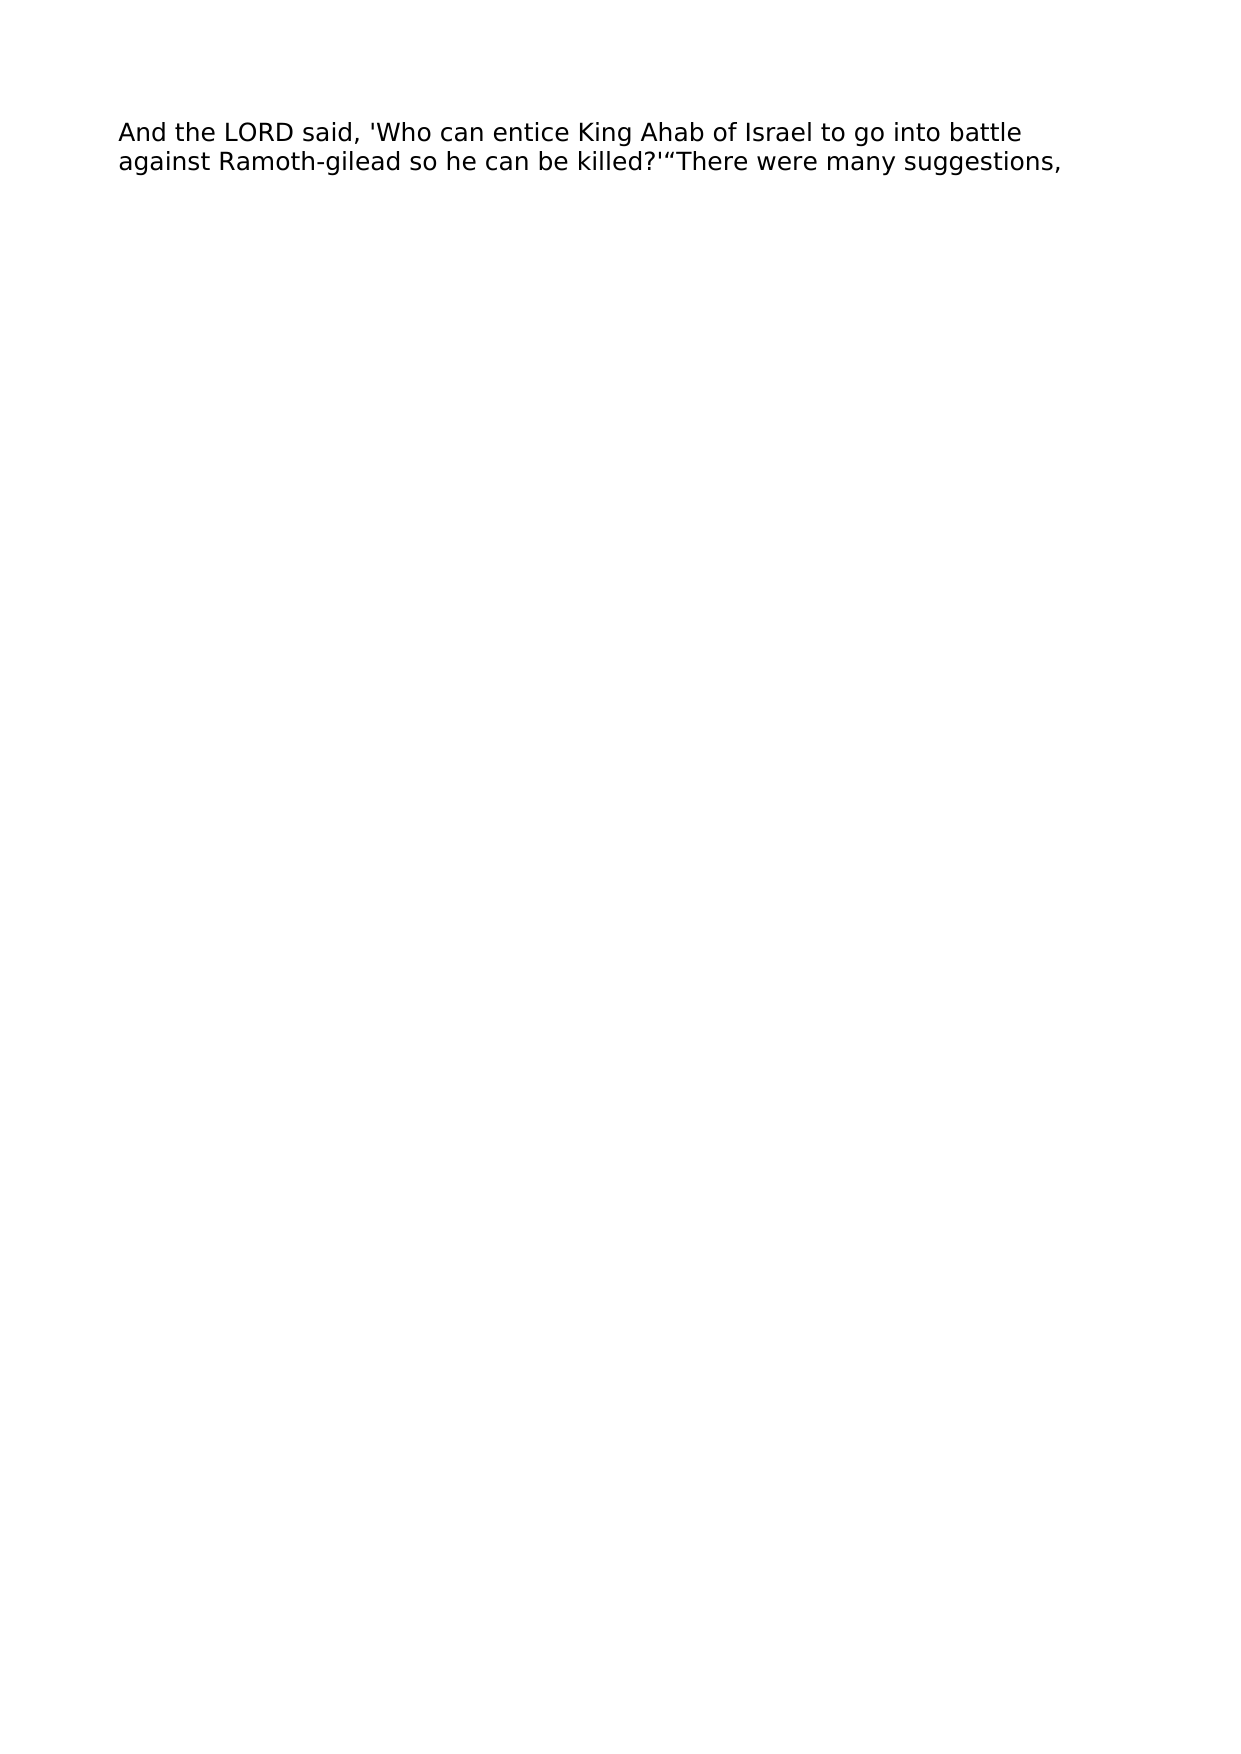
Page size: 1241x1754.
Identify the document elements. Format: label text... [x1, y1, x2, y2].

text And the LORD said, 'Who can entice King Ahab of Israel to go into battle against Ramoth-gilead so he can be killed?'“There were many suggestions, [118, 118, 1122, 176]
